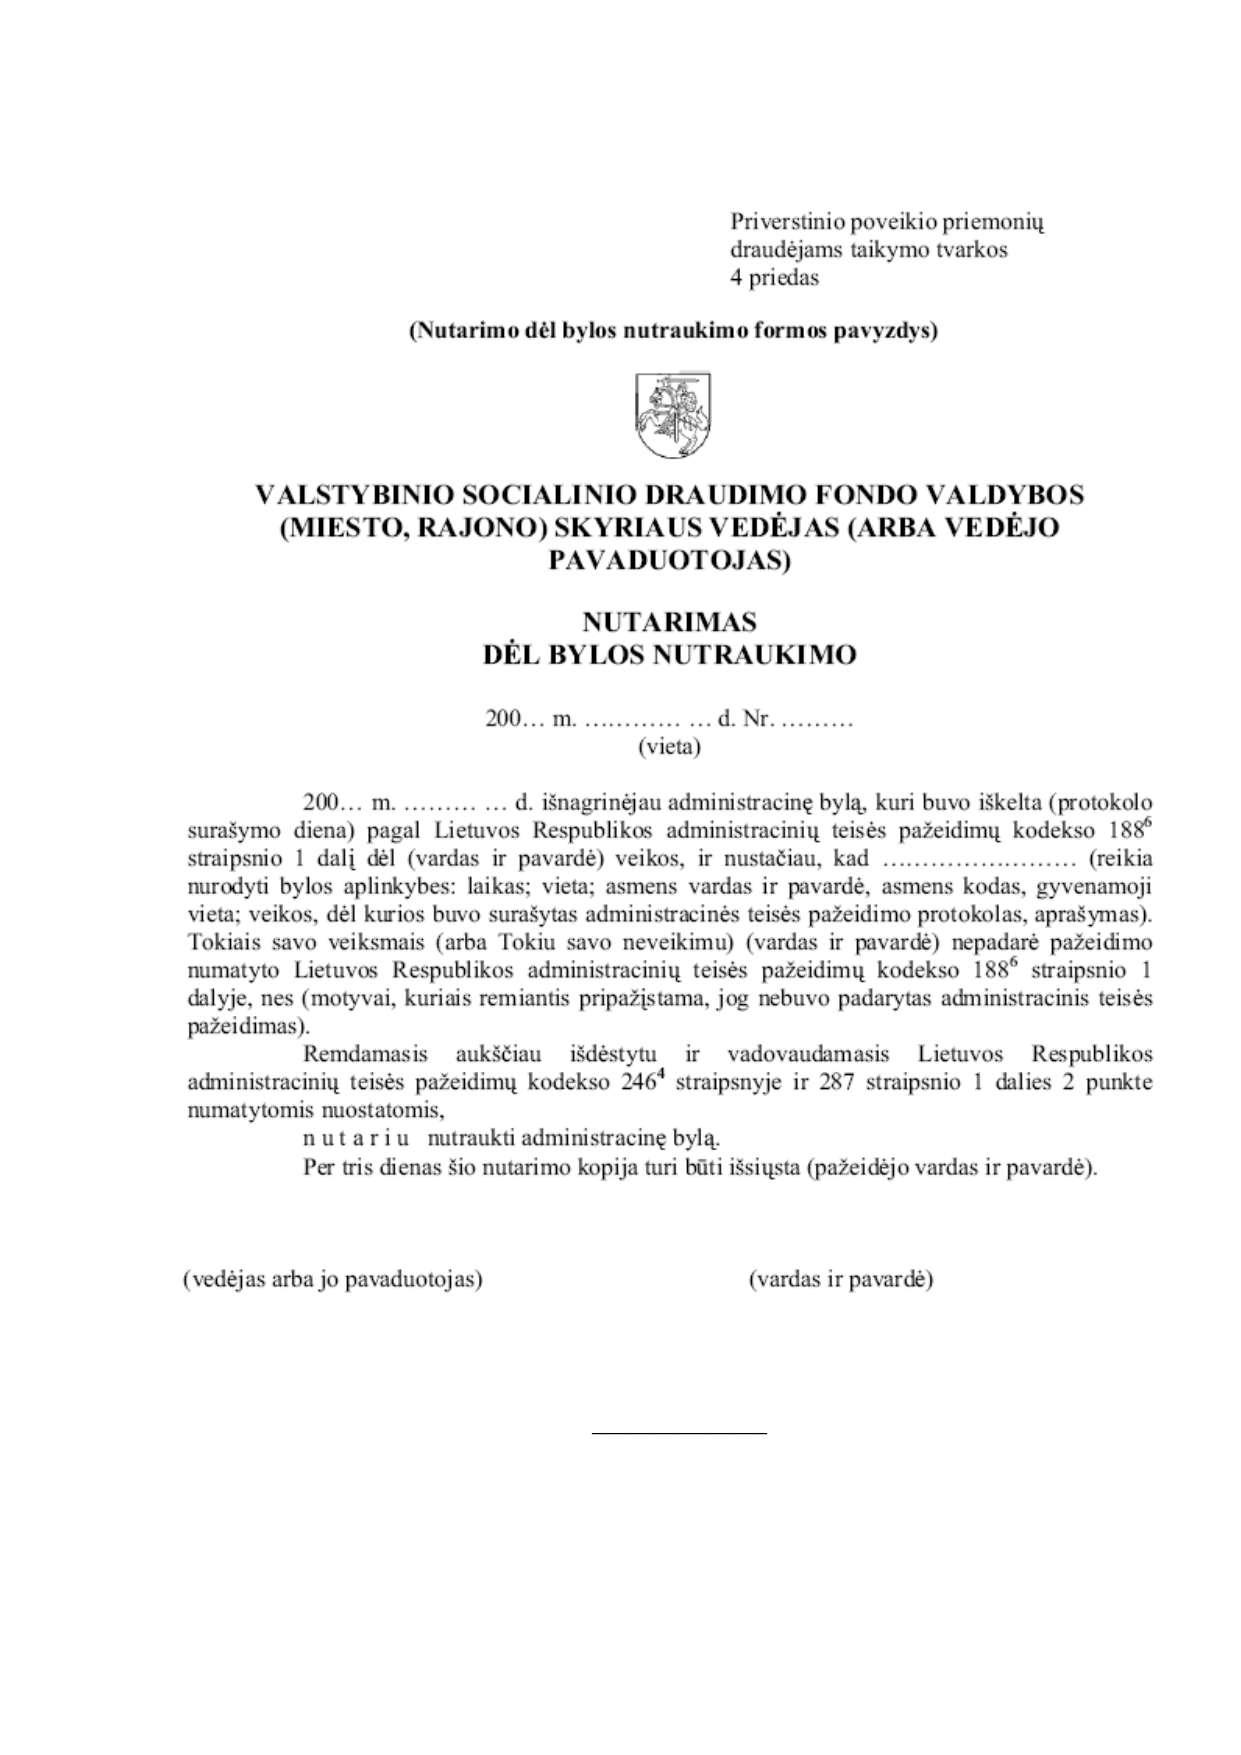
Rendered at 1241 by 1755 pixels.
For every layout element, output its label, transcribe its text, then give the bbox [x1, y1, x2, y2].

text ______________ [177, 1409, 1181, 1437]
